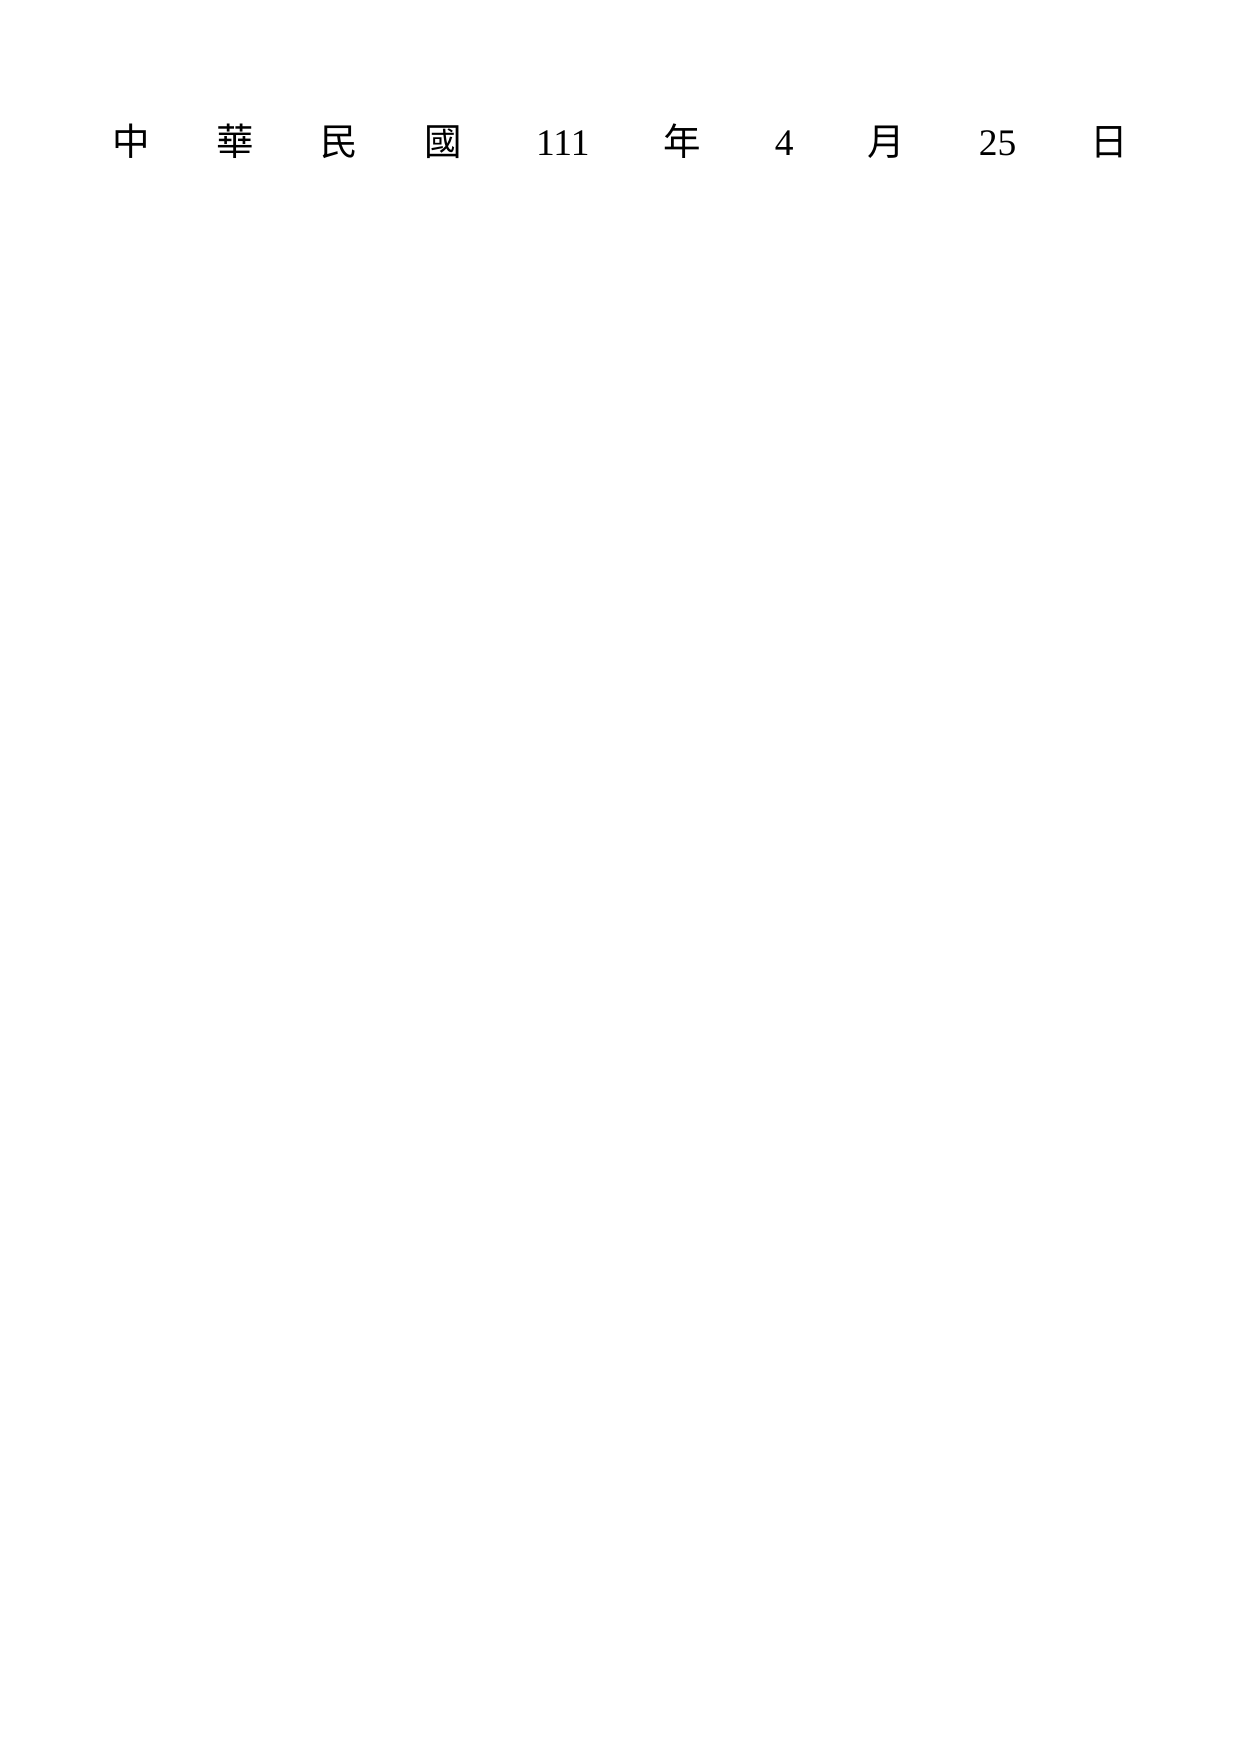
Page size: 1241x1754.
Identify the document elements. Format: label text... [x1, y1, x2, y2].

text 中華民國111年4月25日 [112, 112, 1128, 166]
